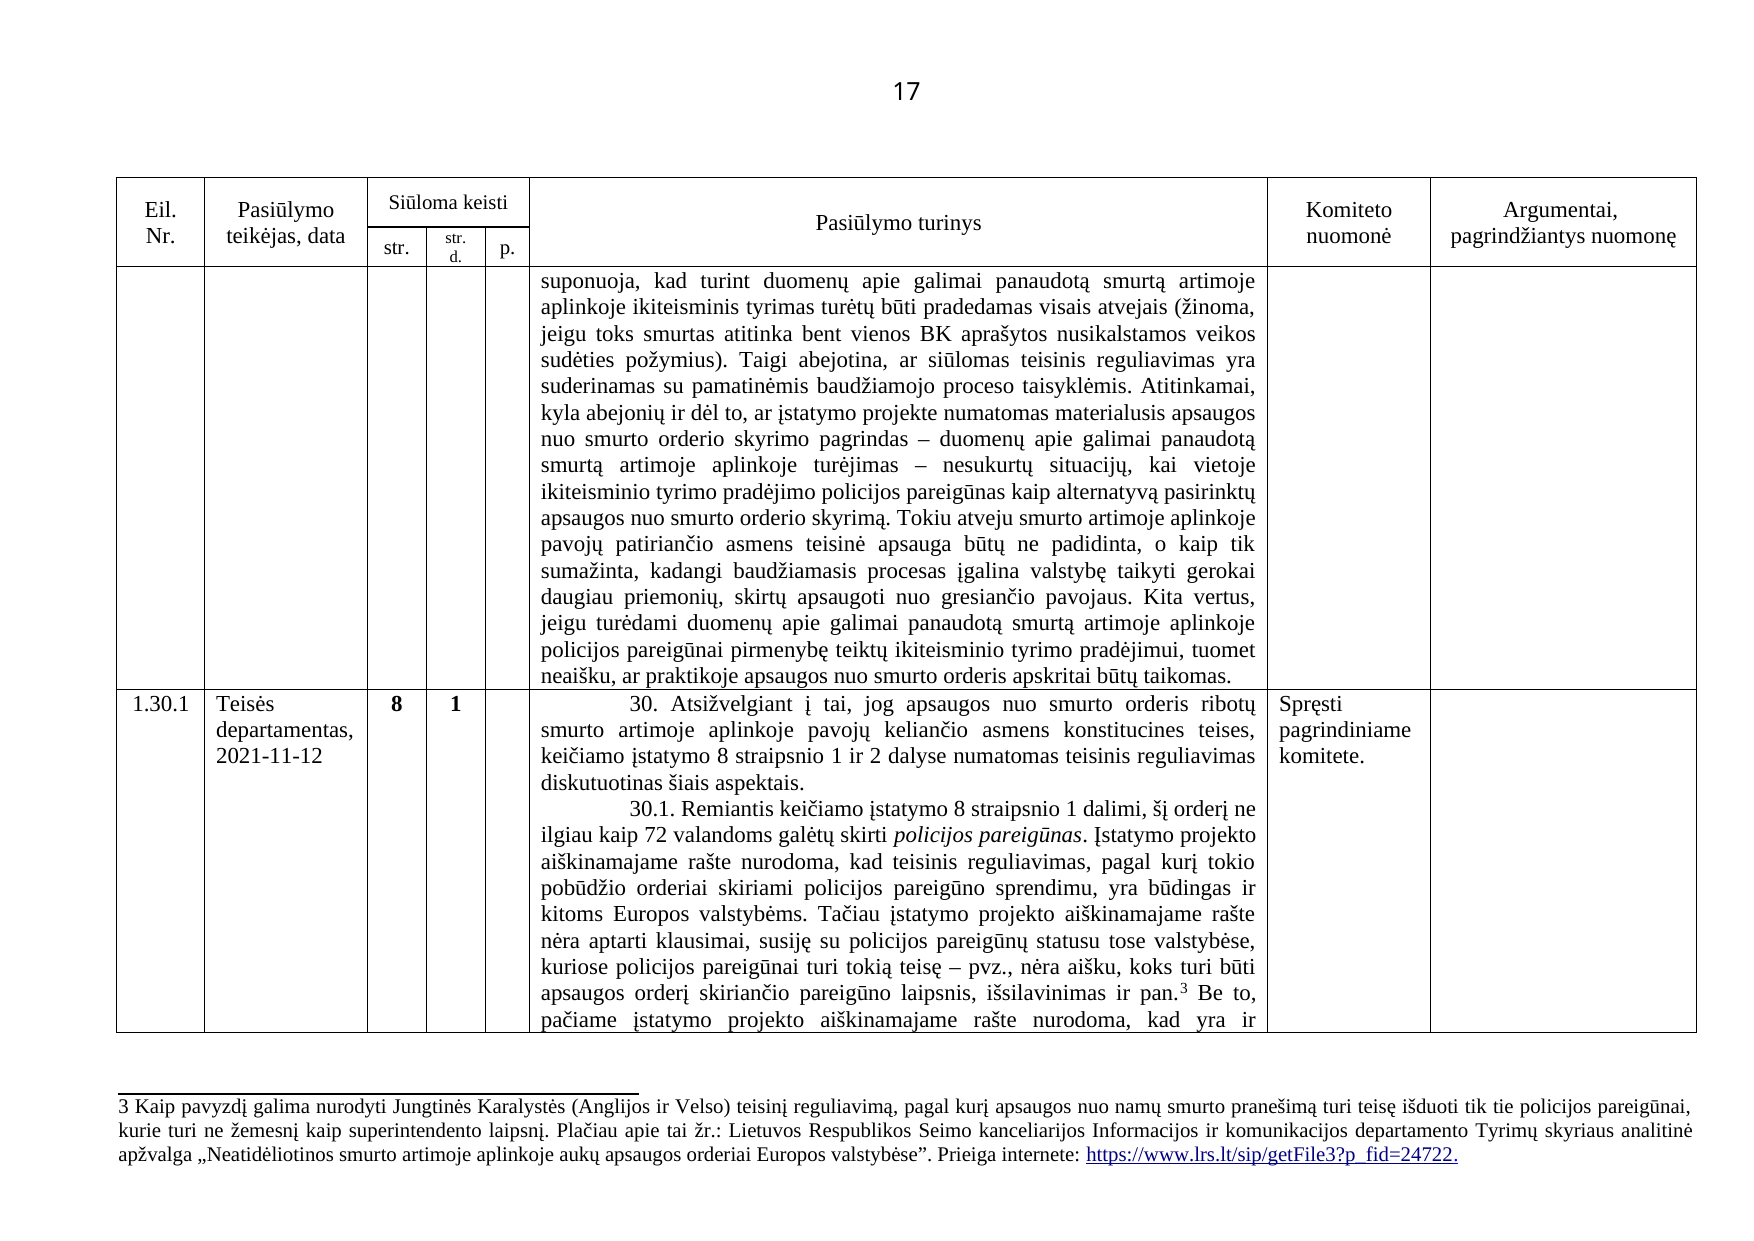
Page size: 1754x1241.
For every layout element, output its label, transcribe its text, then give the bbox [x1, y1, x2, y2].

table_cell str. [368, 228, 426, 266]
table_cell [486, 267, 529, 688]
table_cell 1.30.1 [117, 690, 204, 1032]
table_cell p. [486, 228, 529, 266]
table_cell [368, 267, 426, 688]
table_header Eil. Nr. [117, 178, 204, 266]
table_header Pasiūlymo turinys [530, 178, 1267, 266]
table_header Pasiūlymo teikėjas, data [205, 178, 367, 266]
table_cell 30. Atsižvelgiant į tai, jog apsaugos nuo smurto orderis ribotų smurto artimoje aplinkoje pavojų keliančio asmens konstitucines teises, keičiamo įstatymo 8 straipsnio 1 ir 2 dalyse numatomas teisinis reguliavimas diskutuotinas šiais aspektais. 30.1. Remiantis keičiamo įstatymo 8 straipsnio 1 dalimi, šį orderį ne ilgiau kaip 72 valandoms galėtų skirti policijos pareigūnas. Įstatymo projekto aiškinamajame rašte nurodoma, kad teisinis reguliavimas, pagal kurį tokio pobūdžio orderiai skiriami policijos pareigūno sprendimu, yra būdingas ir kitoms Europos valstybėms. Tačiau įstatymo projekto aiškinamajame rašte nėra aptarti klausimai, susiję su policijos pareigūnų statusu tose valstybėse, kuriose policijos pareigūnai turi tokią teisę – pvz., nėra aišku, koks turi būti apsaugos orderį skiriančio pareigūno laipsnis, išsilavinimas ir pan. Be to, pačiame įstatymo projekto aiškinamajame rašte nurodoma, kad yra ir [530, 690, 1267, 1032]
table_cell Spręsti pagrindiniame komitete. [1268, 690, 1430, 1032]
table_cell 1 [427, 690, 485, 1032]
table_cell [205, 267, 367, 688]
table_cell str. d. [427, 228, 485, 266]
table_cell [427, 267, 485, 688]
table_header Siūloma keisti [368, 178, 529, 226]
table_cell 29. Keičiamo įstatymo 8 straipsnio 1 dalyje siūloma įtvirtinti apsaugos nuo smurto orderio skyrimo pagrindų koncepcija, pagal kurią šis orderis galėtų būti skiriamas turint duomenų apie galimai panaudotą smurtą artimoje aplinkoje su sąlyga, kad jų nepakanka ikiteisminiam tyrimui pradėti, yra abejotina. Pažymėtina, kad Lietuvos baudžiamajame procese ikiteisminis tyrimas iš esmės turi būti pradedamas esant minimalaus tikėtinumo ir minimaliam kiekiui nusikalstamos veikos faktinių aplinkybių. Tai suponuoja, kad turint duomenų apie galimai panaudotą smurtą artimoje aplinkoje ikiteisminis tyrimas turėtų būti pradedamas visais atvejais (žinoma, jeigu toks smurtas atitinka bent vienos BK aprašytos nusikalstamos veikos sudėties požymius). Taigi abejotina, ar siūlomas teisinis reguliavimas yra suderinamas su pamatinėmis baudžiamojo proceso taisyklėmis. Atitinkamai, kyla abejonių ir dėl to, ar įstatymo projekte numatomas materialusis apsaugos nuo smurto orderio skyrimo pagrindas – duomenų apie galimai panaudotą smurtą artimoje aplinkoje turėjimas – nesukurtų situacijų, kai vietoje ikiteisminio tyrimo pradėjimo policijos pareigūnas kaip alternatyvą pasirinktų apsaugos nuo smurto orderio skyrimą. Tokiu atveju smurto artimoje aplinkoje pavojų patiriančio asmens teisinė apsauga būtų ne padidinta, o kaip tik sumažinta, kadangi baudžiamasis procesas įgalina valstybę taikyti gerokai daugiau priemonių, skirtų apsaugoti nuo gresiančio pavojaus. Kita vertus, jeigu turėdami duomenų apie galimai panaudotą smurtą artimoje aplinkoje policijos pareigūnai pirmenybę teiktų ikiteisminio tyrimo pradėjimui, tuomet neaišku, ar praktikoje apsaugos nuo smurto orderis apskritai būtų taikomas. [530, 267, 1267, 688]
table_header Argumentai, pagrindžiantys nuomonę [1431, 178, 1696, 266]
table_cell Teisės departamentas, 2021-11-12 [205, 690, 367, 1032]
table_cell 8 [368, 690, 426, 1032]
table_header Komiteto nuomonė [1268, 178, 1430, 266]
table_cell [117, 267, 204, 688]
table_cell [1431, 267, 1696, 688]
table_cell [486, 690, 529, 1032]
table_cell [1268, 267, 1430, 688]
table_cell [1431, 690, 1696, 1032]
